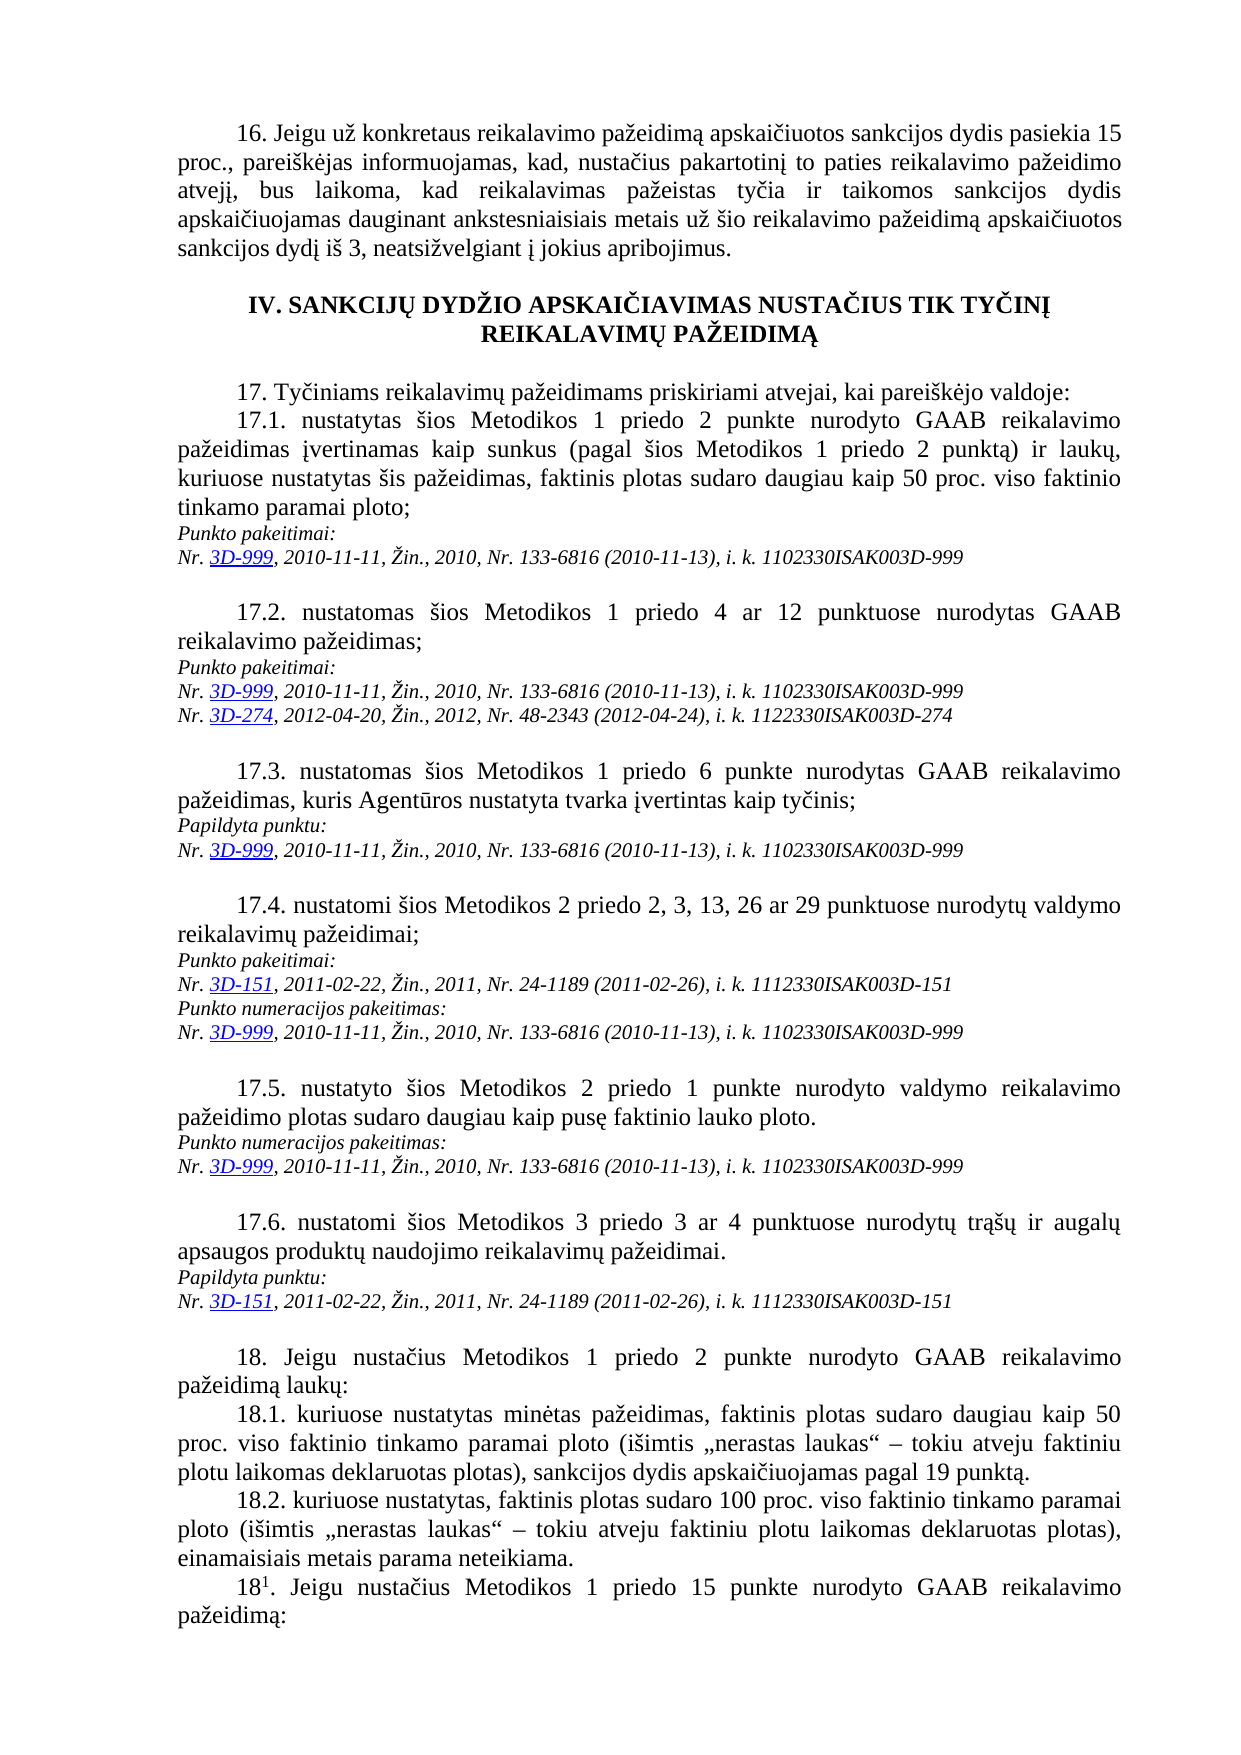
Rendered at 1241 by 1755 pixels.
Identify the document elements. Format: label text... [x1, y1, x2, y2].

text 17.5. nustatyto šios Metodikos 2 priedo 1 punkte nurodyto valdymo reikalavimo pažeidimo plotas sudaro daugiau kaip pusę faktinio lauko ploto. [177, 1073, 1122, 1130]
text Nr. 3D-151, 2011-02-22, Žin., 2011, Nr. 24-1189 (2011-02-26), i. k. 1112330ISAK003D-151 [177, 972, 1122, 996]
text 18.1. kuriuose nustatytas minėtas pažeidimas, faktinis plotas sudaro daugiau kaip 50 proc. viso faktinio tinkamo paramai ploto (išimtis „nerastas laukas“ – tokiu atveju faktiniu plotu laikomas deklaruotas plotas), sankcijos dydis apskaičiuojamas pagal 19 punktą. [177, 1399, 1122, 1485]
text Punkto numeracijos pakeitimas: [177, 1130, 1122, 1154]
text Papildyta punktu: [177, 1265, 1122, 1289]
text Punkto pakeitimai: [177, 521, 1122, 545]
text 17.6. nustatomi šios Metodikos 3 priedo 3 ar 4 punktuose nurodytų trąšų ir augalų apsaugos produktų naudojimo reikalavimų pažeidimai. [177, 1207, 1122, 1265]
text 181. Jeigu nustačius Metodikos 1 priedo 15 punkte nurodyto GAAB reikalavimo pažeidimą: [177, 1572, 1122, 1629]
text Nr. 3D-151, 2011-02-22, Žin., 2011, Nr. 24-1189 (2011-02-26), i. k. 1112330ISAK003D-151 [177, 1289, 1122, 1313]
text 17.2. nustatomas šios Metodikos 1 priedo 4 ar 12 punktuose nurodytas GAAB reikalavimo pažeidimas; [177, 597, 1122, 655]
text Punkto numeracijos pakeitimas: [177, 996, 1122, 1020]
text 17.1. nustatytas šios Metodikos 1 priedo 2 punkte nurodyto GAAB reikalavimo pažeidimas įvertinamas kaip sunkus (pagal šios Metodikos 1 priedo 2 punktą) ir laukų, kuriuose nustatytas šis pažeidimas, faktinis plotas sudaro daugiau kaip 50 proc. viso faktinio tinkamo paramai ploto; [177, 406, 1122, 521]
text Nr. 3D-999, 2010-11-11, Žin., 2010, Nr. 133-6816 (2010-11-13), i. k. 1102330ISAK003D-999 [177, 837, 1122, 862]
text Nr. 3D-999, 2010-11-11, Žin., 2010, Nr. 133-6816 (2010-11-13), i. k. 1102330ISAK003D-999 [177, 1154, 1122, 1178]
text 17. Tyčiniams reikalavimų pažeidimams priskiriami atvejai, kai pareiškėjo valdoje: [177, 377, 1122, 406]
text Nr. 3D-999, 2010-11-11, Žin., 2010, Nr. 133-6816 (2010-11-13), i. k. 1102330ISAK003D-999 [177, 679, 1122, 703]
text Punkto pakeitimai: [177, 948, 1122, 972]
text Nr. 3D-274, 2012-04-20, Žin., 2012, Nr. 48-2343 (2012-04-24), i. k. 1122330ISAK003D-274 [177, 703, 1122, 727]
text 16. Jeigu už konkretaus reikalavimo pažeidimą apskaičiuotos sankcijos dydis pasiekia 15 proc., pareiškėjas informuojamas, kad, nustačius pakartotinį to paties reikalavimo pažeidimo atvejį, bus laikoma, kad reikalavimas pažeistas tyčia ir taikomos sankcijos dydis apskaičiuojamas dauginant ankstesniaisiais metais už šio reikalavimo pažeidimą apskaičiuotos sankcijos dydį iš 3, neatsižvelgiant į jokius apribojimus. [177, 118, 1122, 262]
text 17.4. nustatomi šios Metodikos 2 priedo 2, 3, 13, 26 ar 29 punktuose nurodytų valdymo reikalavimų pažeidimai; [177, 890, 1122, 948]
text Iv. SANKCIJŲ dydžio APSKAIČIAVIMAS NUSTAČIUS TIK tyčinį REIKALAVIMŲ PAŽEIDIMą [177, 291, 1122, 348]
text Punkto pakeitimai: [177, 655, 1122, 679]
text 18.2. kuriuose nustatytas, faktinis plotas sudaro 100 proc. viso faktinio tinkamo paramai ploto (išimtis „nerastas laukas“ – tokiu atveju faktiniu plotu laikomas deklaruotas plotas), einamaisiais metais parama neteikiama. [177, 1485, 1122, 1572]
text Nr. 3D-999, 2010-11-11, Žin., 2010, Nr. 133-6816 (2010-11-13), i. k. 1102330ISAK003D-999 [177, 1020, 1122, 1044]
text Nr. 3D-999, 2010-11-11, Žin., 2010, Nr. 133-6816 (2010-11-13), i. k. 1102330ISAK003D-999 [177, 545, 1122, 569]
text 18. Jeigu nustačius Metodikos 1 priedo 2 punkte nurodyto GAAB reikalavimo pažeidimą laukų: [177, 1342, 1122, 1399]
text Papildyta punktu: [177, 813, 1122, 837]
text 17.3. nustatomas šios Metodikos 1 priedo 6 punkte nurodytas GAAB reikalavimo pažeidimas, kuris Agentūros nustatyta tvarka įvertintas kaip tyčinis; [177, 756, 1122, 813]
